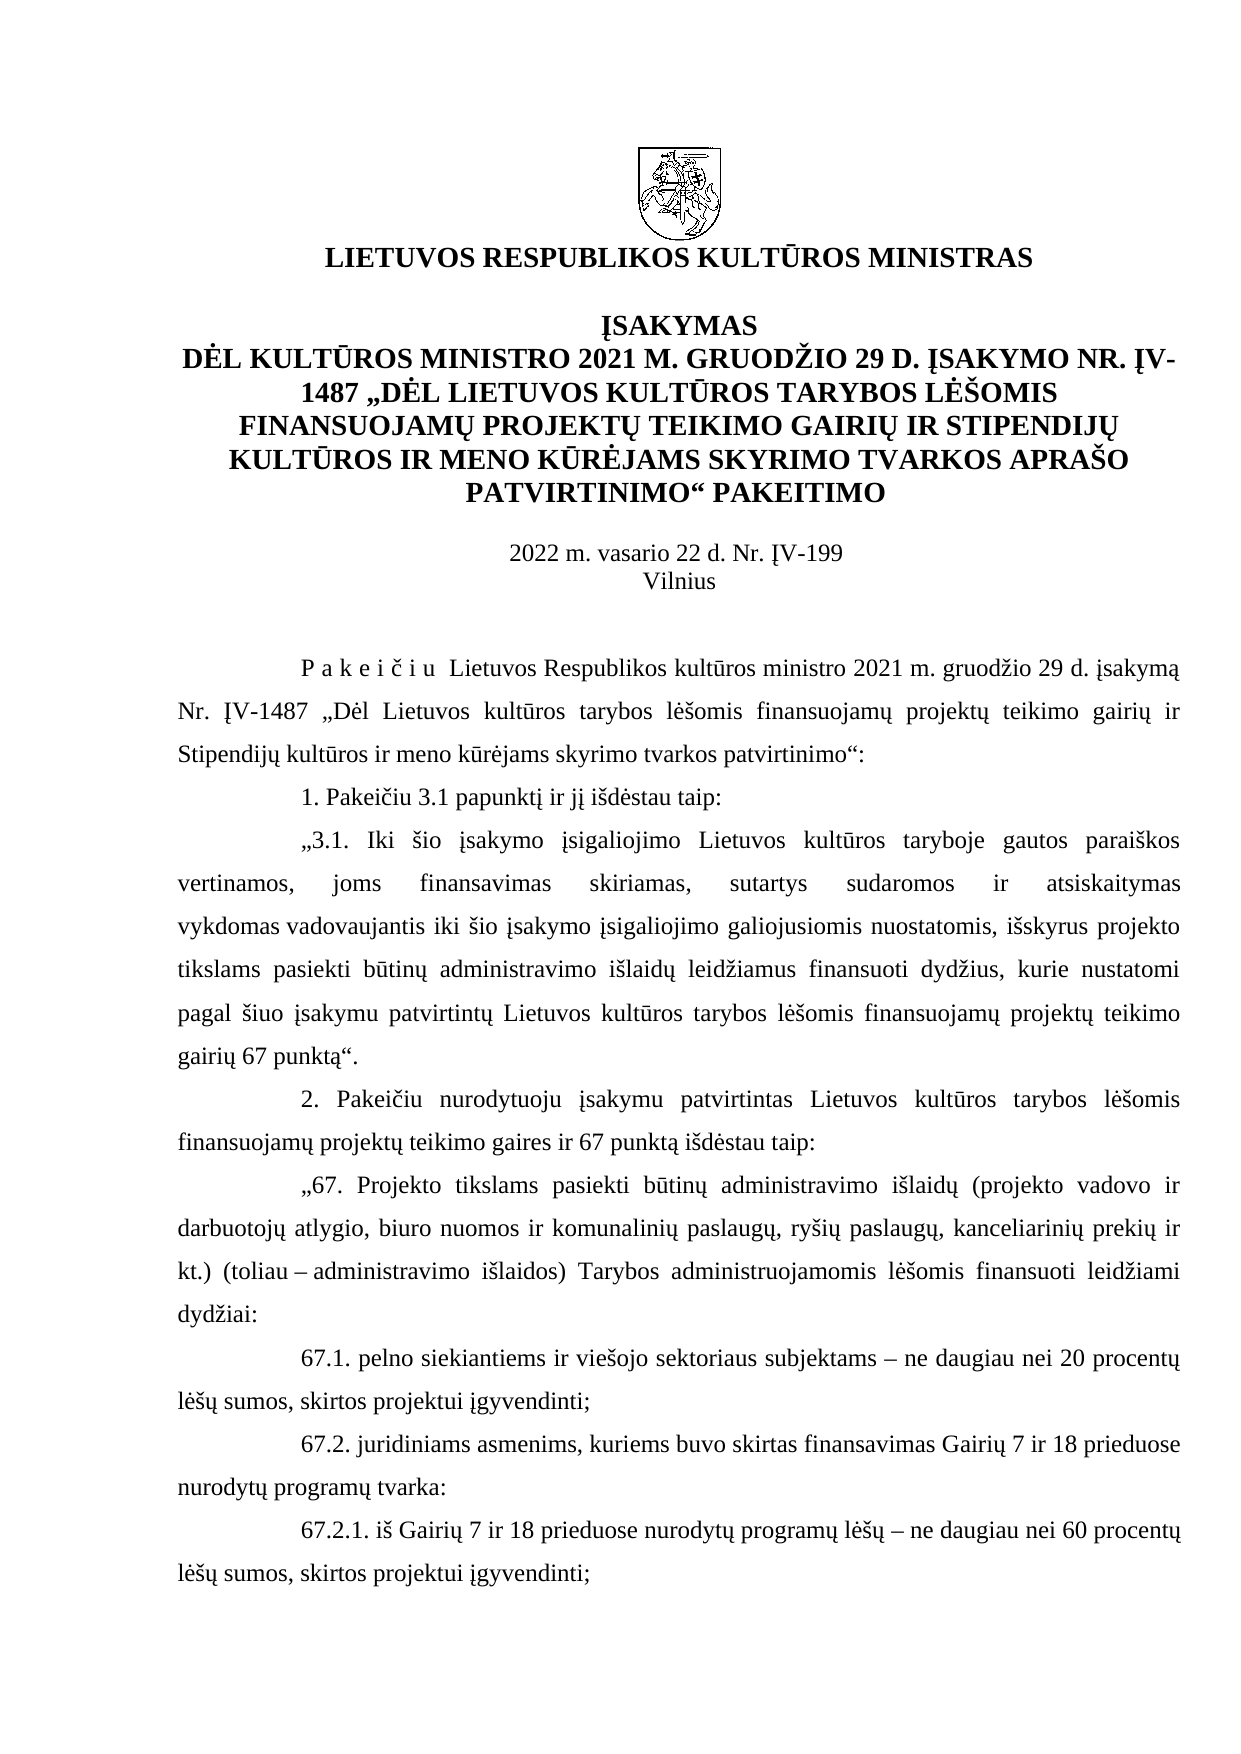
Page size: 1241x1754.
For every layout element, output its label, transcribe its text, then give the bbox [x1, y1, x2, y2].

text 67.2.1. iš Gairių 7 ir 18 prieduose nurodytų programų lėšų – ne daugiau nei 60 procentų lėšų sumos, skirtos projektui įgyvendinti; [177, 1515, 1181, 1587]
text 67.2. juridiniams asmenims, kuriems buvo skirtas finansavimas Gairių 7 ir 18 prieduose nurodytų programų tvarka: [177, 1429, 1181, 1501]
text 2. Pakeičiu nurodytuoju įsakymu patvirtintas Lietuvos kultūros tarybos lėšomis finansuojamų projektų teikimo gaires ir 67 punktą išdėstau taip: [177, 1084, 1181, 1156]
text „3.1. Iki šio įsakymo įsigaliojimo Lietuvos kultūros taryboje gautos paraiškos vertinamos, joms finansavimas skiriamas, sutartys sudaromos ir atsiskaitymas vykdomas vadovaujantis iki šio įsakymo įsigaliojimo galiojusiomis nuostatomis, išskyrus projekto tikslams pasiekti būtinų administravimo išlaidų leidžiamus finansuoti dydžius, kurie nustatomi pagal šiuo įsakymu patvirtintų Lietuvos kultūros tarybos lėšomis finansuojamų projektų teikimo gairių 67 punktą“. [177, 825, 1181, 1069]
text 67.1. pelno siekiantiems ir viešojo sektoriaus subjektams – ne daugiau nei 20 procentų lėšų sumos, skirtos projektui įgyvendinti; [177, 1343, 1181, 1414]
text 2022 m. vasario 22 d. Nr. ĮV-199 [177, 538, 1181, 566]
text LIETUVOS RESPUBLIKOS KULTŪROS MINISTRAS [177, 241, 1181, 274]
text DĖL KULTŪROS MINISTRO 2021 M. GRUODŽIO 29 D. ĮSAKYMO NR. ĮV-1487 „DĖL LIETUVOS KULTŪROS TARYBOS LĖŠOMIS FINANSUOJAMŲ PROJEKTŲ TEIKIMO GAIRIŲ IR STIPENDIJŲ KULTŪROS IR MENO KŪRĖJAMS SKYRIMO TVARKOS APRAŠO PATVIRTINIMO“ PAKEITIMO [177, 341, 1181, 509]
text P a k e i č i u Lietuvos Respublikos kultūros ministro 2021 m. gruodžio 29 d. įsakymą Nr. ĮV-1487 „Dėl Lietuvos kultūros tarybos lėšomis finansuojamų projektų teikimo gairių ir Stipendijų kultūros ir meno kūrėjams skyrimo tvarkos patvirtinimo“: [177, 653, 1181, 768]
text ĮSAKYMAS [177, 308, 1181, 341]
text „67. Projekto tikslams pasiekti būtinų administravimo išlaidų (projekto vadovo ir darbuotojų atlygio, biuro nuomos ir komunalinių paslaugų, ryšių paslaugų, kanceliarinių prekių ir kt.) (toliau – administravimo išlaidos) Tarybos administruojamomis lėšomis finansuoti leidžiami dydžiai: [177, 1170, 1181, 1328]
text 1. Pakeičiu 3.1 papunktį ir jį išdėstau taip: [177, 782, 1181, 811]
text Vilnius [177, 566, 1181, 595]
